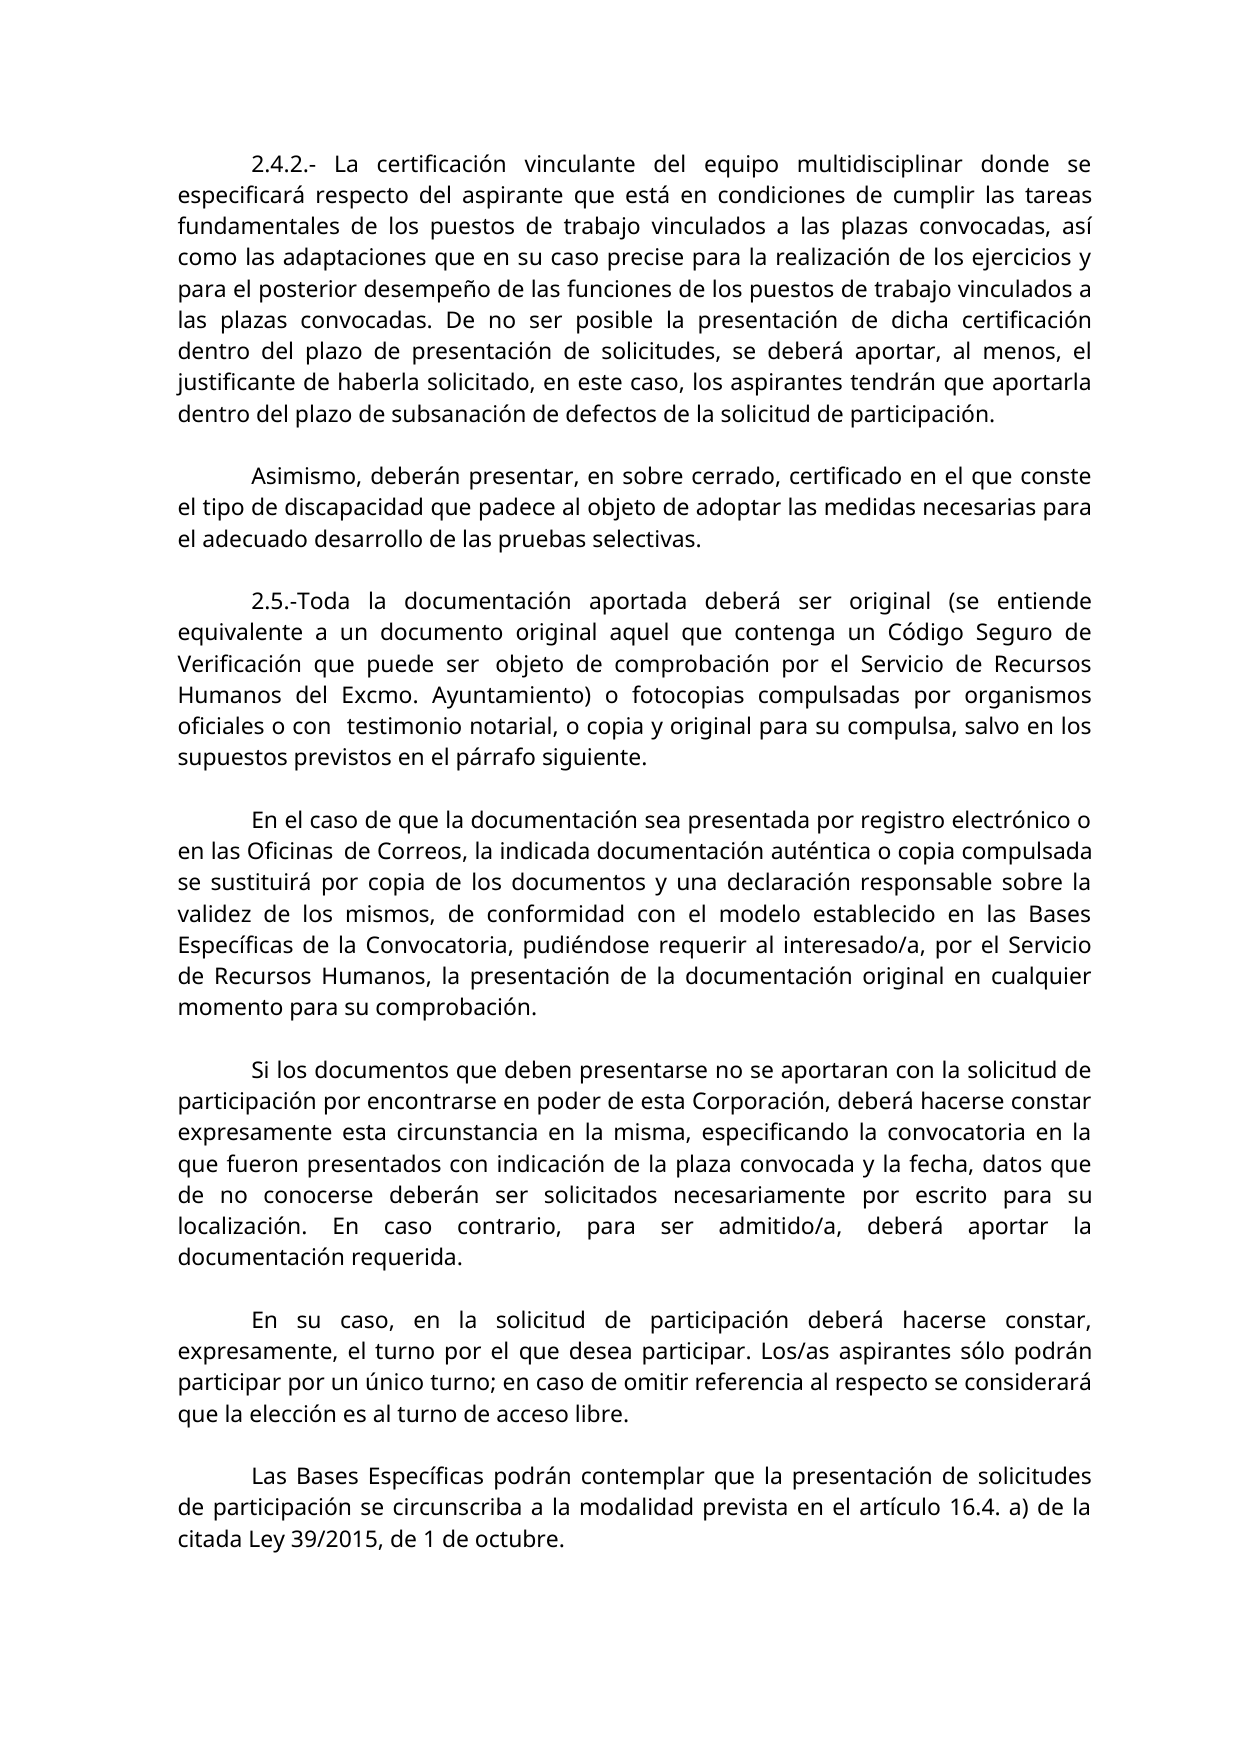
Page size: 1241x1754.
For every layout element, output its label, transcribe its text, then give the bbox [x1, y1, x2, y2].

text En su caso, en la solicitud de participación deberá hacerse constar, expresamente, el turno por el que desea participar. Los/as aspirantes sólo podrán participar por un único turno; en caso de omitir referencia al respecto se considerará que la elección es al turno de acceso libre. [177, 1304, 1093, 1429]
text 2.4.2.- La certificación vinculante del equipo multidisciplinar donde se especificará respecto del aspirante que está en condiciones de cumplir las tareas fundamentales de los puestos de trabajo vinculados a las plazas convocadas, así como las adaptaciones que en su caso precise para la realización de los ejercicios y para el posterior desempeño de las funciones de los puestos de trabajo vinculados a las plazas convocadas. De no ser posible la presentación de dicha certificación dentro del plazo de presentación de solicitudes, se deberá aportar, al menos, el justificante de haberla solicitado, en este caso, los aspirantes tendrán que aportarla dentro del plazo de subsanación de defectos de la solicitud de participación. [177, 148, 1093, 429]
text 2.5.-Toda la documentación aportada deberá ser original (se entiende equivalente a un documento original aquel que contenga un Código Seguro de Verificación que puede ser objeto de comprobación por el Servicio de Recursos Humanos del Excmo. Ayuntamiento) o fotocopias compulsadas por organismos oficiales o con testimonio notarial, o copia y original para su compulsa, salvo en los supuestos previstos en el párrafo siguiente. [177, 585, 1093, 773]
text Asimismo, deberán presentar, en sobre cerrado, certificado en el que conste el tipo de discapacidad que padece al objeto de adoptar las medidas necesarias para el adecuado desarrollo de las pruebas selectivas. [177, 460, 1093, 554]
text En el caso de que la documentación sea presentada por registro electrónico o en las Oficinas de Correos, la indicada documentación auténtica o copia compulsada se sustituirá por copia de los documentos y una declaración responsable sobre la validez de los mismos, de conformidad con el modelo establecido en las Bases Específicas de la Convocatoria, pudiéndose requerir al interesado/a, por el Servicio de Recursos Humanos, la presentación de la documentación original en cualquier momento para su comprobación. [177, 804, 1093, 1023]
text Las Bases Específicas podrán contemplar que la presentación de solicitudes de participación se circunscriba a la modalidad prevista en el artículo 16.4. a) de la citada Ley 39/2015, de 1 de octubre. [177, 1460, 1093, 1554]
text Si los documentos que deben presentarse no se aportaran con la solicitud de participación por encontrarse en poder de esta Corporación, deberá hacerse constar expresamente esta circunstancia en la misma, especificando la convocatoria en la que fueron presentados con indicación de la plaza convocada y la fecha, datos que de no conocerse deberán ser solicitados necesariamente por escrito para su localización. En caso contrario, para ser admitido/a, deberá aportar la documentación requerida. [177, 1054, 1093, 1273]
